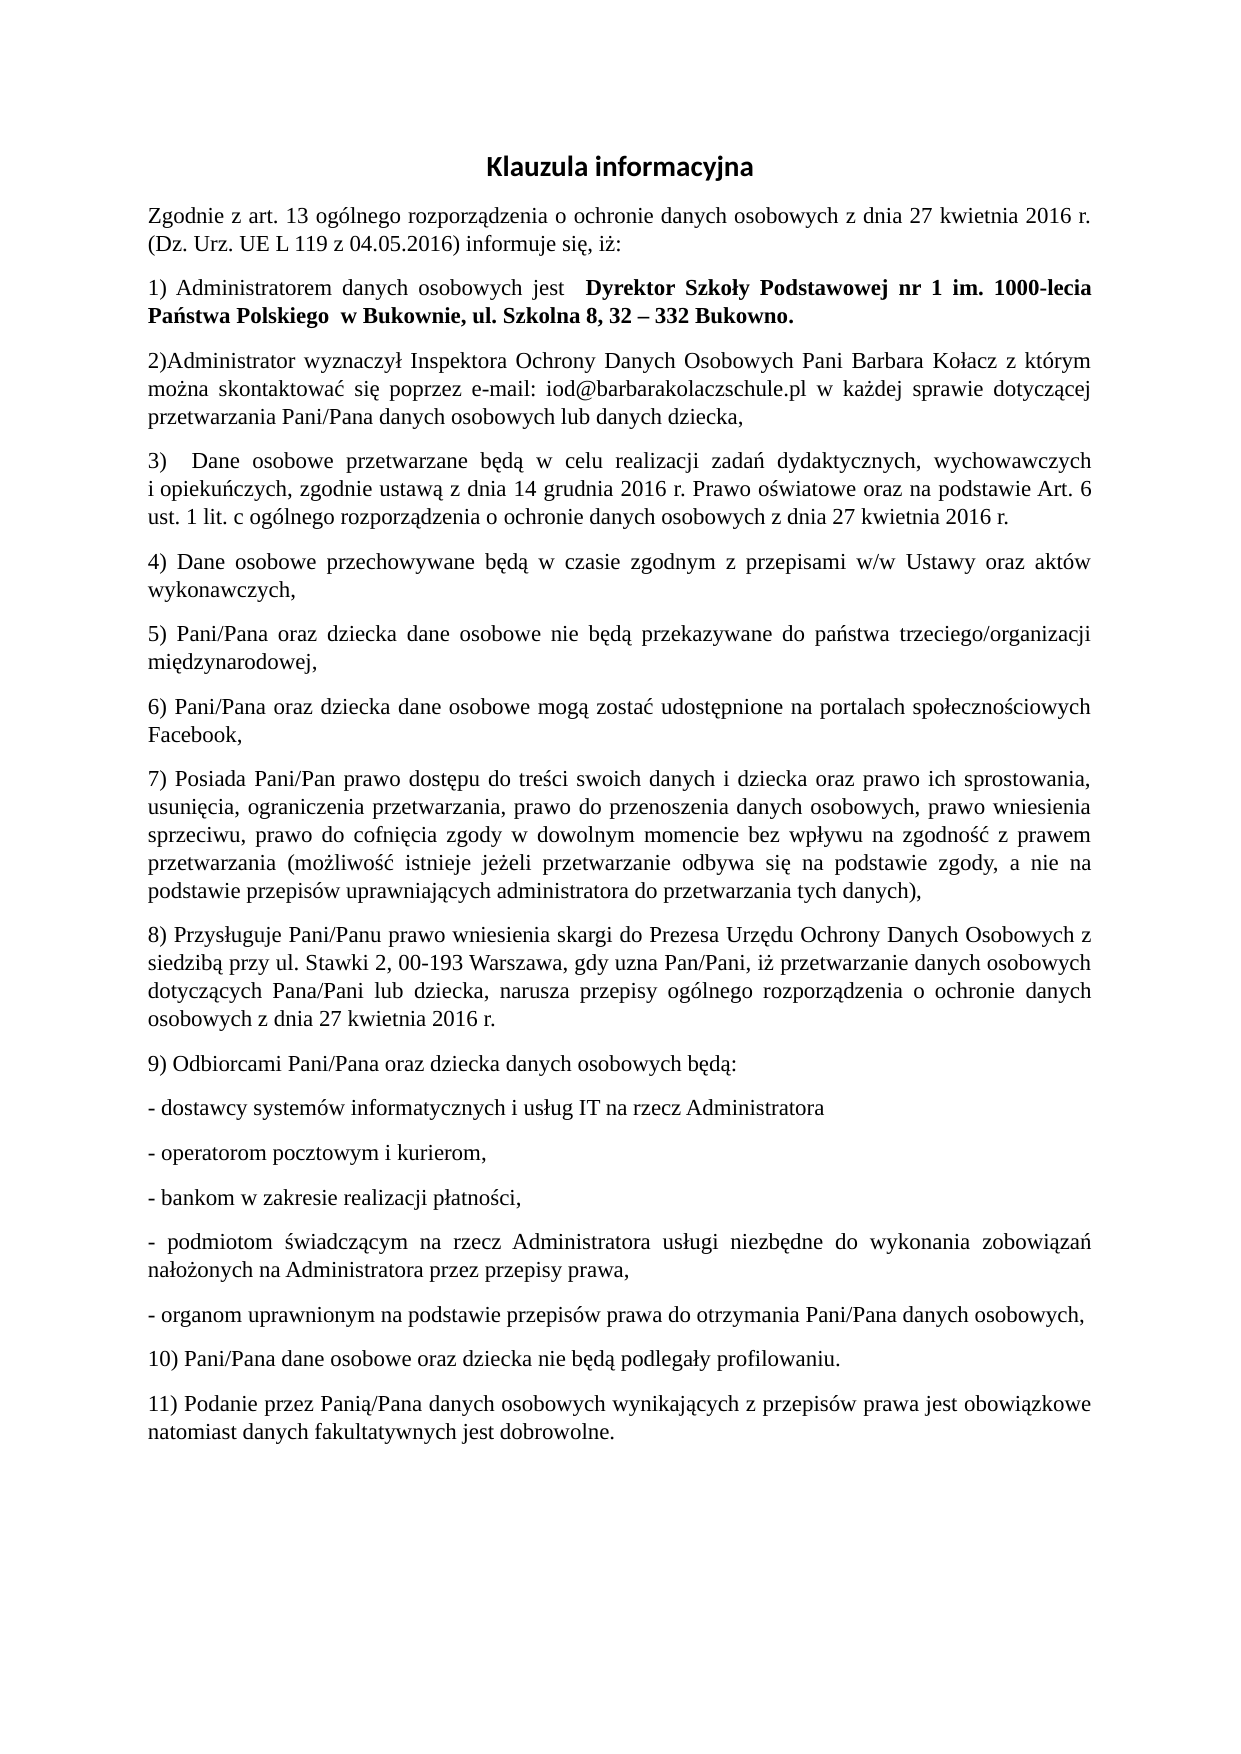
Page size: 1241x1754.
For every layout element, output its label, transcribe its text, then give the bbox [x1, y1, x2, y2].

text - podmiotom świadczącym na rzecz Administratora usługi niezbędne do wykonania zobowiązań nałożonych na Administratora przez przepisy prawa, [148, 1228, 1093, 1282]
text 4) Dane osobowe przechowywane będą w czasie zgodnym z przepisami w/w Ustawy oraz aktów wykonawczych, [148, 548, 1093, 602]
text 8) Przysługuje Pani/Panu prawo wniesienia skargi do Prezesa Urzędu Ochrony Danych Osobowych z siedzibą przy ul. Stawki 2, 00-193 Warszawa, gdy uzna Pan/Pani, iż przetwarzanie danych osobowych dotyczących Pana/Pani lub dziecka, narusza przepisy ogólnego rozporządzenia o ochronie danych osobowych z dnia 27 kwietnia 2016 r. [148, 922, 1093, 1032]
text 11) Podanie przez Panią/Pana danych osobowych wynikających z przepisów prawa jest obowiązkowe natomiast danych fakultatywnych jest dobrowolne. [148, 1390, 1093, 1444]
text - operatorom pocztowym i kurierom, [148, 1139, 1093, 1165]
text 3) Dane osobowe przetwarzane będą w celu realizacji zadań dydaktycznych, wychowawczych i opiekuńczych, zgodnie ustawą z dnia 14 grudnia 2016 r. Prawo oświatowe oraz na podstawie Art. 6 ust. 1 lit. c ogólnego rozporządzenia o ochronie danych osobowych z dnia 27 kwietnia 2016 r. [148, 447, 1093, 529]
text 1) Administratorem danych osobowych jest Dyrektor Szkoły Podstawowej nr 1 im. 1000-lecia Państwa Polskiego w Bukownie, ul. Szkolna 8, 32 – 332 Bukowno. [148, 274, 1093, 329]
text 10) Pani/Pana dane osobowe oraz dziecka nie będą podlegały profilowaniu. [148, 1345, 1093, 1372]
text 9) Odbiorcami Pani/Pana oraz dziecka danych osobowych będą: [148, 1050, 1093, 1076]
text 7) Posiada Pani/Pan prawo dostępu do treści swoich danych i dziecka oraz prawo ich sprostowania, usunięcia, ograniczenia przetwarzania, prawo do przenoszenia danych osobowych, prawo wniesienia sprzeciwu, prawo do cofnięcia zgody w dowolnym momencie bez wpływu na zgodność z prawem przetwarzania (możliwość istnieje jeżeli przetwarzanie odbywa się na podstawie zgody, a nie na podstawie przepisów uprawniających administratora do przetwarzania tych danych), [148, 765, 1093, 903]
text - bankom w zakresie realizacji płatności, [148, 1184, 1093, 1210]
text 6) Pani/Pana oraz dziecka dane osobowe mogą zostać udostępnione na portalach społecznościowych Facebook, [148, 693, 1093, 747]
text - organom uprawnionym na podstawie przepisów prawa do otrzymania Pani/Pana danych osobowych, [148, 1301, 1093, 1327]
text 5) Pani/Pana oraz dziecka dane osobowe nie będą przekazywane do państwa trzeciego/organizacji międzynarodowej, [148, 620, 1093, 674]
text Zgodnie z art. 13 ogólnego rozporządzenia o ochronie danych osobowych z dnia 27 kwietnia 2016 r. (Dz. Urz. UE L 119 z 04.05.2016) informuje się, iż: [148, 202, 1093, 256]
text - dostawcy systemów informatycznych i usług IT na rzecz Administratora [148, 1094, 1093, 1121]
text 2)Administrator wyznaczył Inspektora Ochrony Danych Osobowych Pani Barbara Kołacz z którym można skontaktować się poprzez e-mail: iod@barbarakolaczschule.pl w każdej sprawie dotyczącej przetwarzania Pani/Pana danych osobowych lub danych dziecka, [148, 347, 1093, 429]
text Klauzula informacyjna [148, 148, 1093, 183]
